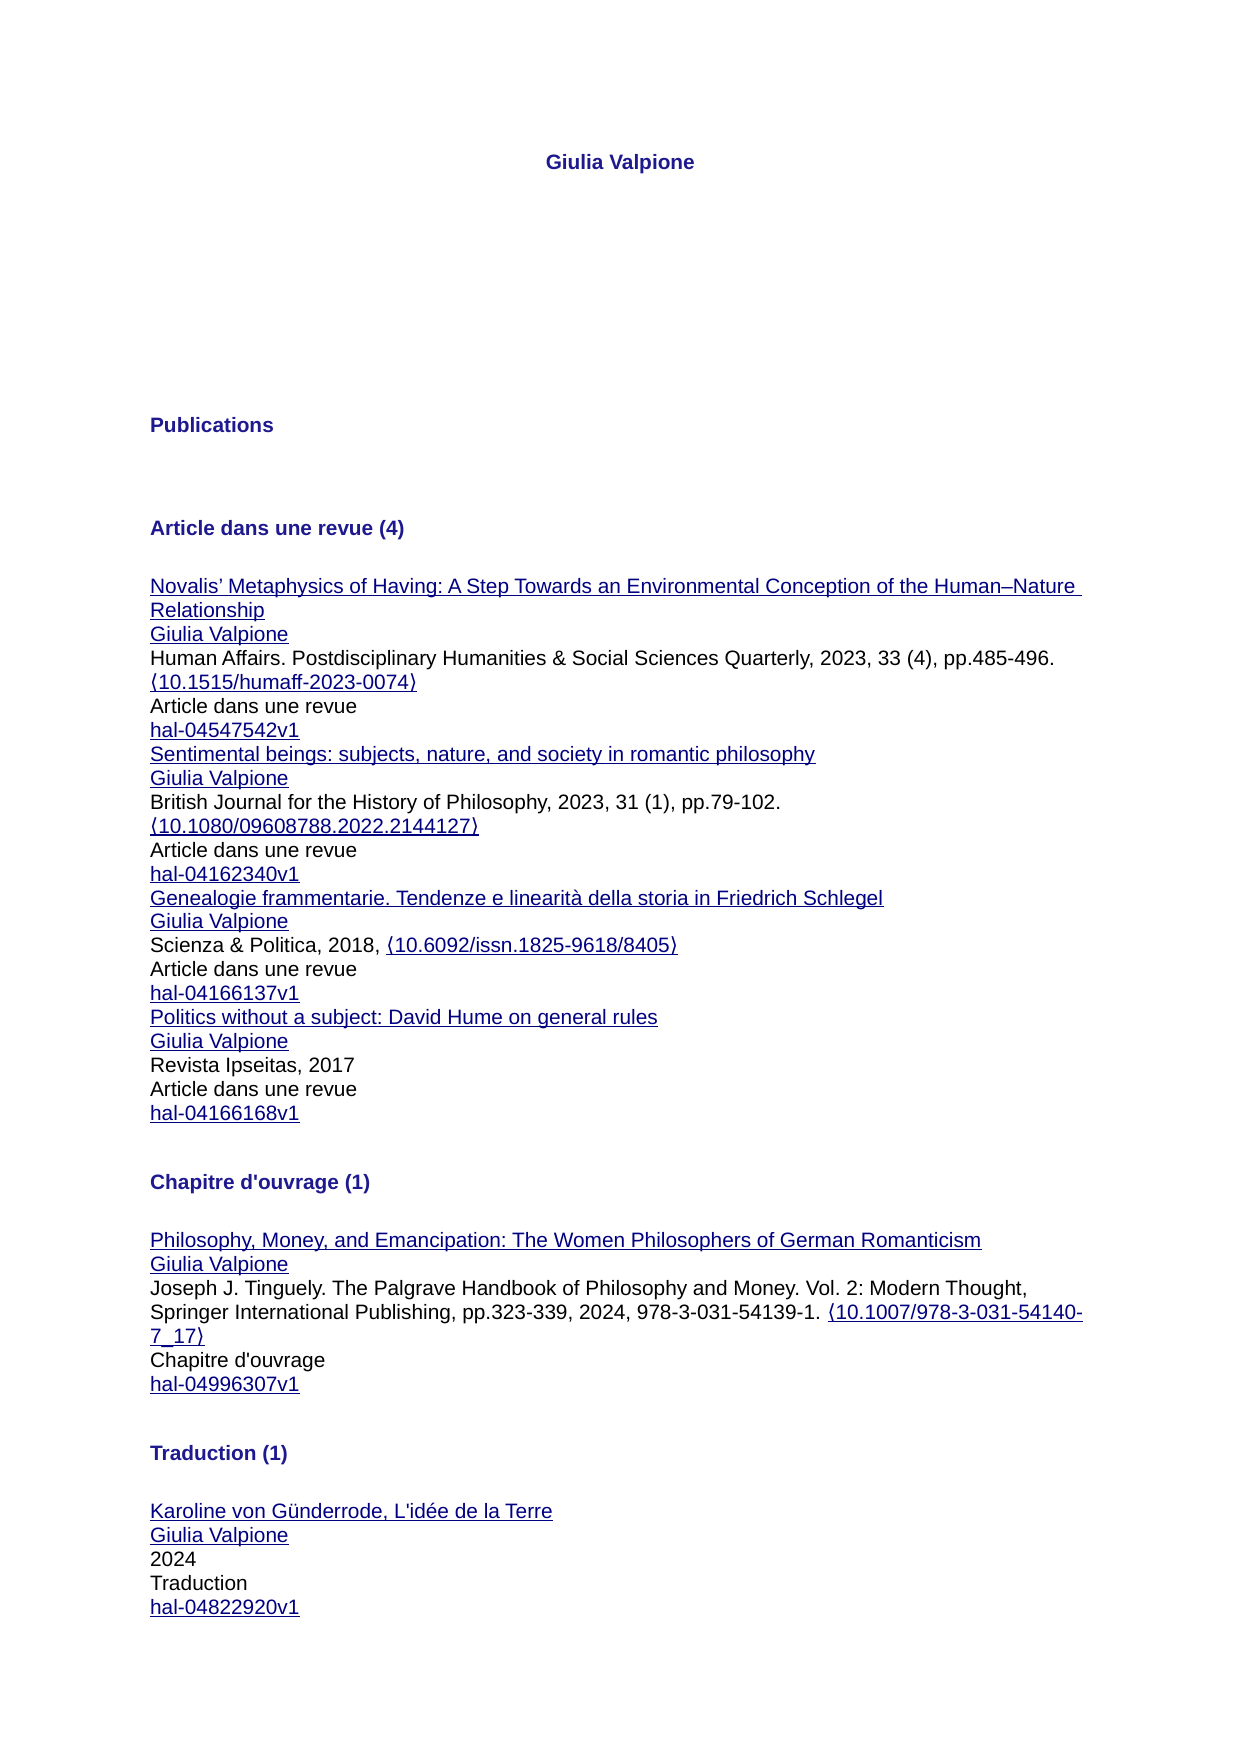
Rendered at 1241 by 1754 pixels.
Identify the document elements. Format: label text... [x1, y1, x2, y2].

subtitle Article dans une revue (4) [150, 516, 1090, 539]
subtitle Publications [150, 412, 1090, 436]
subtitle Traduction (1) [150, 1441, 1090, 1464]
table_header Novalis’ Metaphysics of Having: A Step Towards an Environmental Conception of the Human–Nature Relationship Giulia Valpione Human Affairs. Postdisciplinary Humanities & Social Sciences Quarterly, 2023, 33 (4), pp.485-496. ⟨10.1515/humaff-2023-0074⟩ Article dans une revue hal-04547542v1 [150, 574, 1090, 742]
table_header Philosophy, Money, and Emancipation: The Women Philosophers of German Romanticism Giulia Valpione Joseph J. Tinguely. The Palgrave Handbook of Philosophy and Money. Vol. 2: Modern Thought, Springer International Publishing, pp.323-339, 2024, 978-3-031-54139-1. ⟨10.1007/978-3-031-54140-7_17⟩ Chapitre d'ouvrage hal-04996307v1 [150, 1228, 1090, 1396]
subtitle Chapitre d'ouvrage (1) [150, 1170, 1090, 1194]
subtitle Giulia Valpione [150, 150, 1090, 174]
table_cell Sentimental beings: subjects, nature, and society in romantic philosophy Giulia Valpione British Journal for the History of Philosophy, 2023, 31 (1), pp.79-102. ⟨10.1080/09608788.2022.2144127⟩ Article dans une revue hal-04162340v1 [150, 742, 1090, 885]
table_cell Politics without a subject: David Hume on general rules Giulia Valpione Revista Ipseitas, 2017 Article dans une revue hal-04166168v1 [150, 1005, 1090, 1125]
table_header Karoline von Günderrode, L'idée de la Terre Giulia Valpione 2024 Traduction hal-04822920v1 [150, 1499, 1090, 1619]
table_cell Genealogie frammentarie. Tendenze e linearità della storia in Friedrich Schlegel Giulia Valpione Scienza & Politica, 2018, ⟨10.6092/issn.1825-9618/8405⟩ Article dans une revue hal-04166137v1 [150, 885, 1090, 1005]
